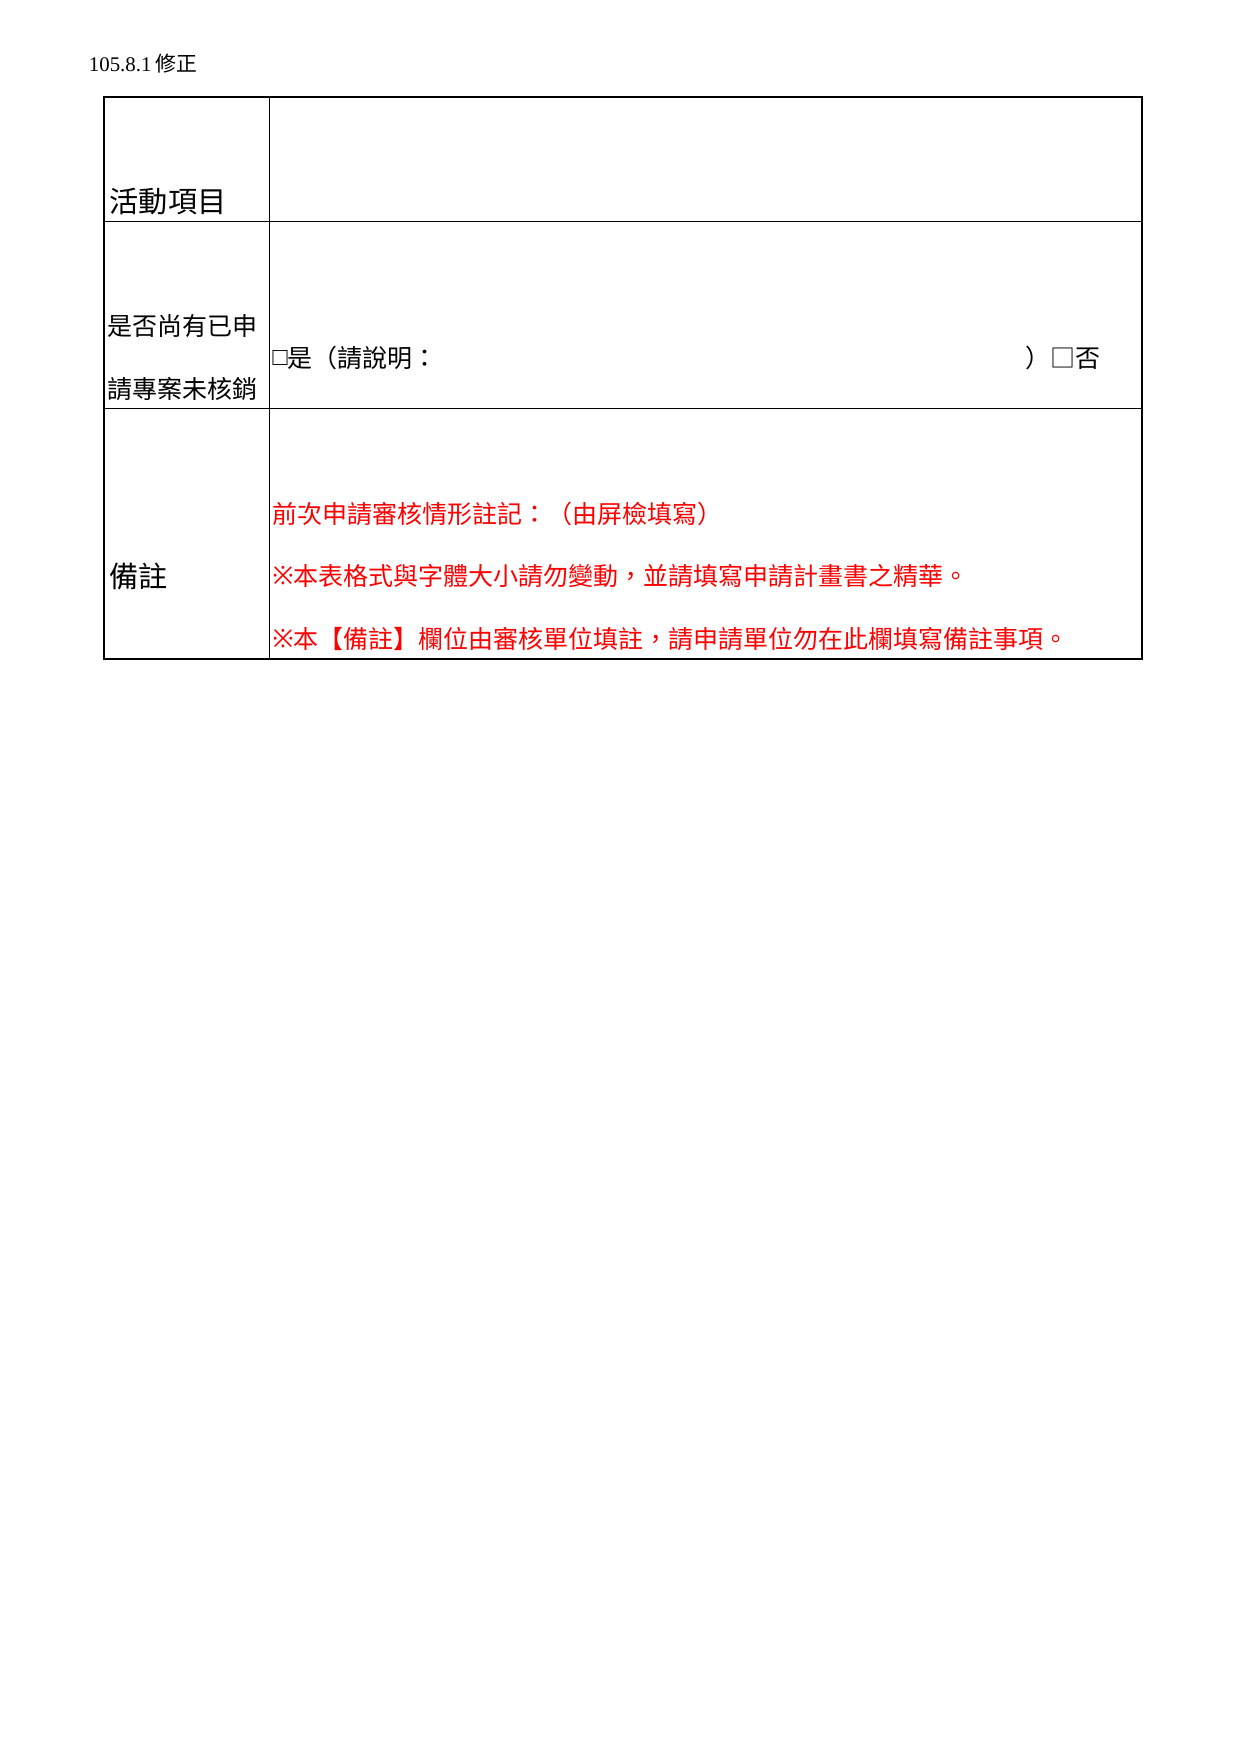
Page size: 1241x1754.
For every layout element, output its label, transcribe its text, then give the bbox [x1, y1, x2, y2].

table_cell 備註 [105, 409, 269, 658]
table_header [270, 98, 1141, 221]
table_header 活動項目 [105, 98, 269, 221]
table_cell 前次申請審核情形註記：（由屏檢填寫） ※本表格式與字體大小請勿變動，並請填寫申請計畫書之精華。 ※本【備註】欄位由審核單位填註，請申請單位勿在此欄填寫備註事項。 [270, 409, 1141, 658]
table_cell 是否尚有已申請專案未核銷 [105, 222, 269, 408]
table_cell □是（請說明： ）□否 [270, 222, 1141, 408]
